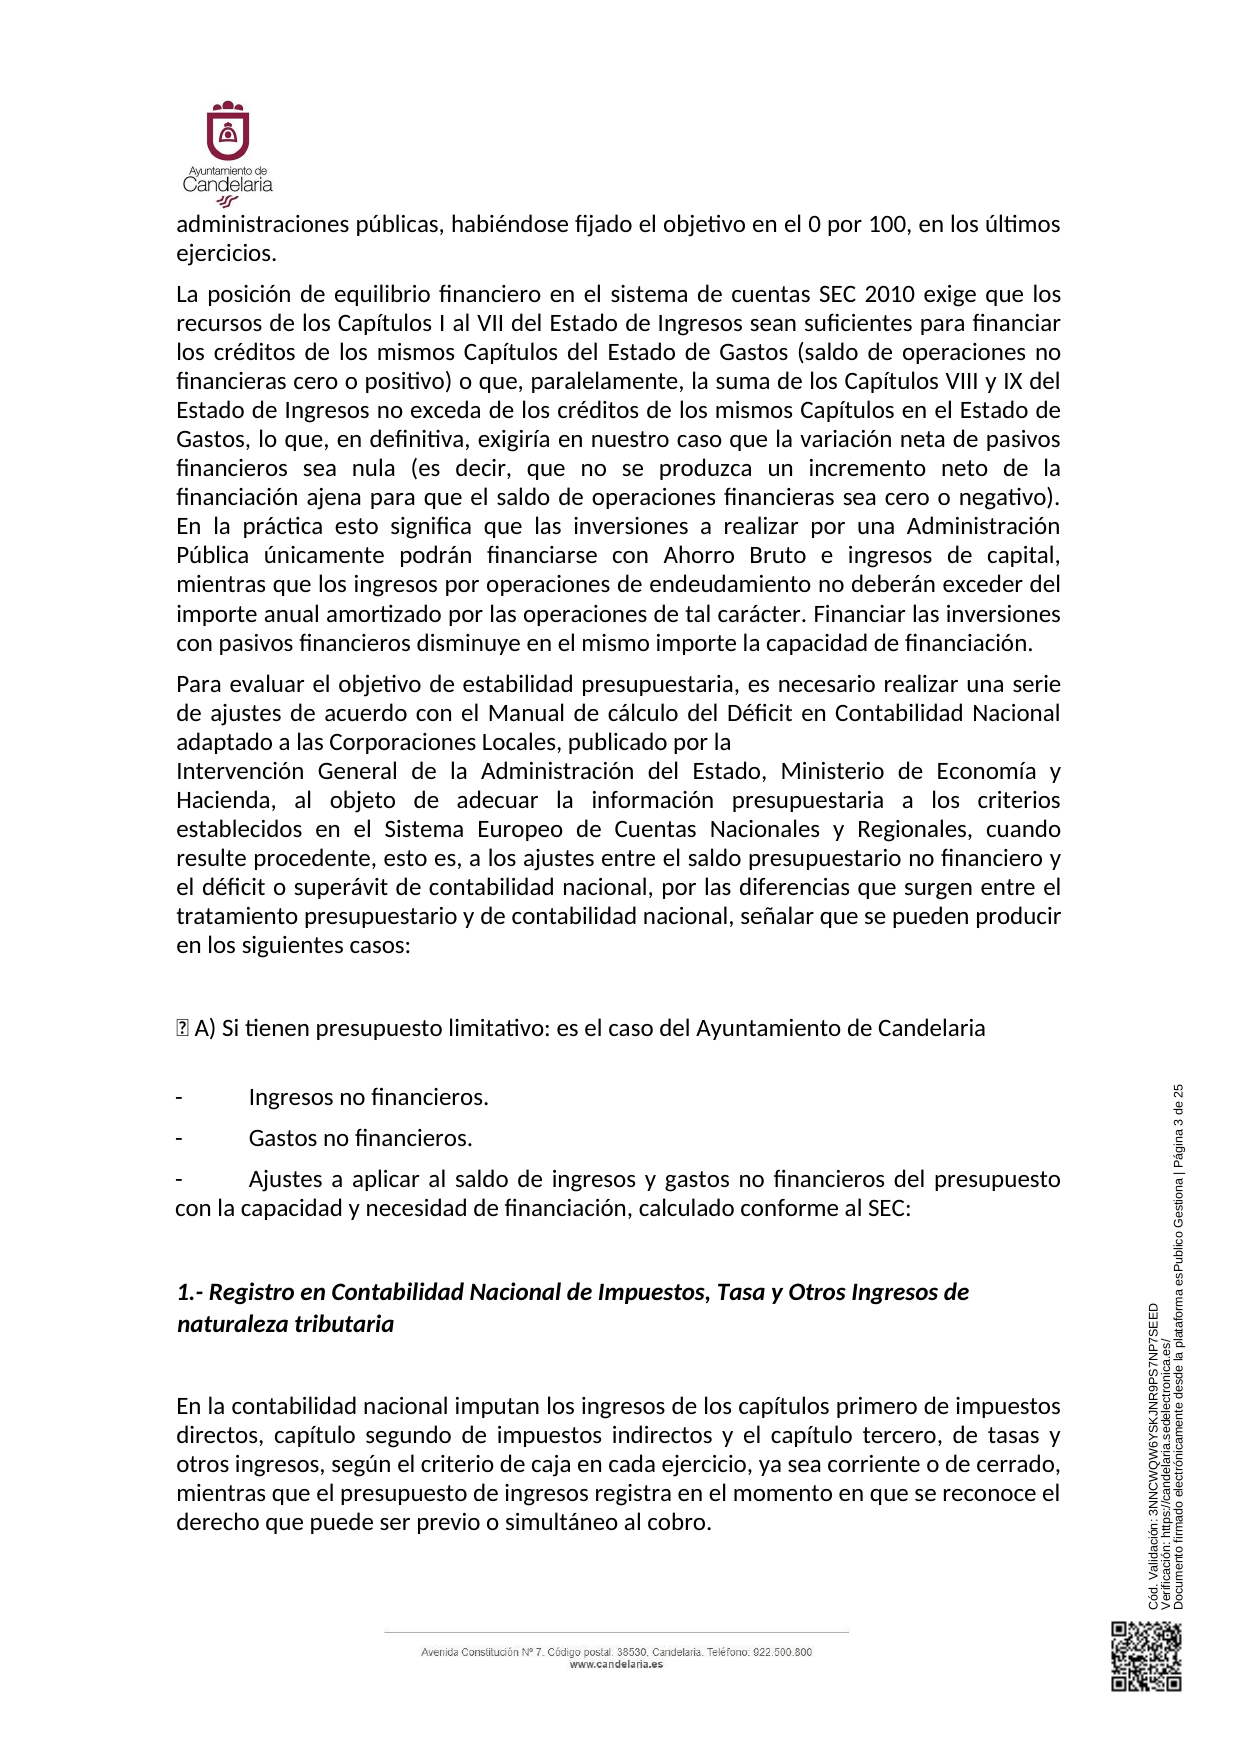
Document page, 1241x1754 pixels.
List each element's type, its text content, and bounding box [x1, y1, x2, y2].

list Ingresos no financieros. [175, 1083, 1062, 1112]
text 1.- Registro en Contabilidad Nacional de Impuestos, Tasa y Otros Ingresos de naturaleza tributaria [176, 1276, 1063, 1339]
text Intervención General de la Administración del Estado, Ministerio de Economía y Hacienda, al objeto de adecuar la información presupuestaria a los criterios establecidos en el Sistema Europeo de Cuentas Nacionales y Regionales, cuando resulte procedente, esto es, a los ajustes entre el saldo presupuestario no financiero y el déficit o superávit de contabilidad nacional, por las diferencias que surgen entre el tratamiento presupuestario y de contabilidad nacional, señalar que se pueden producir en los siguientes casos: [176, 756, 1062, 959]
text En la contabilidad nacional imputan los ingresos de los capítulos primero de impuestos directos, capítulo segundo de impuestos indirectos y el capítulo tercero, de tasas y otros ingresos, según el criterio de caja en cada ejercicio, ya sea corriente o de cerrado, mientras que el presupuesto de ingresos registra en el momento en que se reconoce el derecho que puede ser previo o simultáneo al cobro. [176, 1391, 1062, 1536]
text La posición de equilibrio financiero en el sistema de cuentas SEC 2010 exige que los recursos de los Capítulos I al VII del Estado de Ingresos sean suficientes para financiar los créditos de los mismos Capítulos del Estado de Gastos (saldo de operaciones no financieras cero o positivo) o que, paralelamente, la suma de los Capítulos VIII y IX del Estado de Ingresos no exceda de los créditos de los mismos Capítulos en el Estado de Gastos, lo que, en definitiva, exigiría en nuestro caso que la variación neta de pasivos financieros sea nula (es decir, que no se produzca un incremento neto de la financiación ajena para que el saldo de operaciones financieras sea cero o negativo). En la práctica esto significa que las inversiones a realizar por una Administración Pública únicamente podrán financiarse con Ahorro Bruto e ingresos de capital, mientras que los ingresos por operaciones de endeudamiento no deberán exceder del importe anual amortizado por las operaciones de tal carácter. Financiar las inversiones con pasivos financieros disminuye en el mismo importe la capacidad de financiación. [176, 279, 1062, 657]
text administraciones públicas, habiéndose fijado el objetivo en el 0 por 100, en los últimos ejercicios. [176, 210, 1062, 268]
list Gastos no financieros. [175, 1123, 1062, 1152]
list Ajustes a aplicar al saldo de ingresos y gastos no financieros del presupuesto con la capacidad y necesidad de financiación, calculado conforme al SEC: [175, 1164, 1062, 1222]
text  A) Si tienen presupuesto limitativo: es el caso del Ayuntamiento de Candelaria [176, 1013, 1062, 1042]
text Para evaluar el objetivo de estabilidad presupuestaria, es necesario realizar una serie de ajustes de acuerdo con el Manual de cálculo del Déficit en Contabilidad Nacional adaptado a las Corporaciones Locales, publicado por la [176, 669, 1062, 756]
